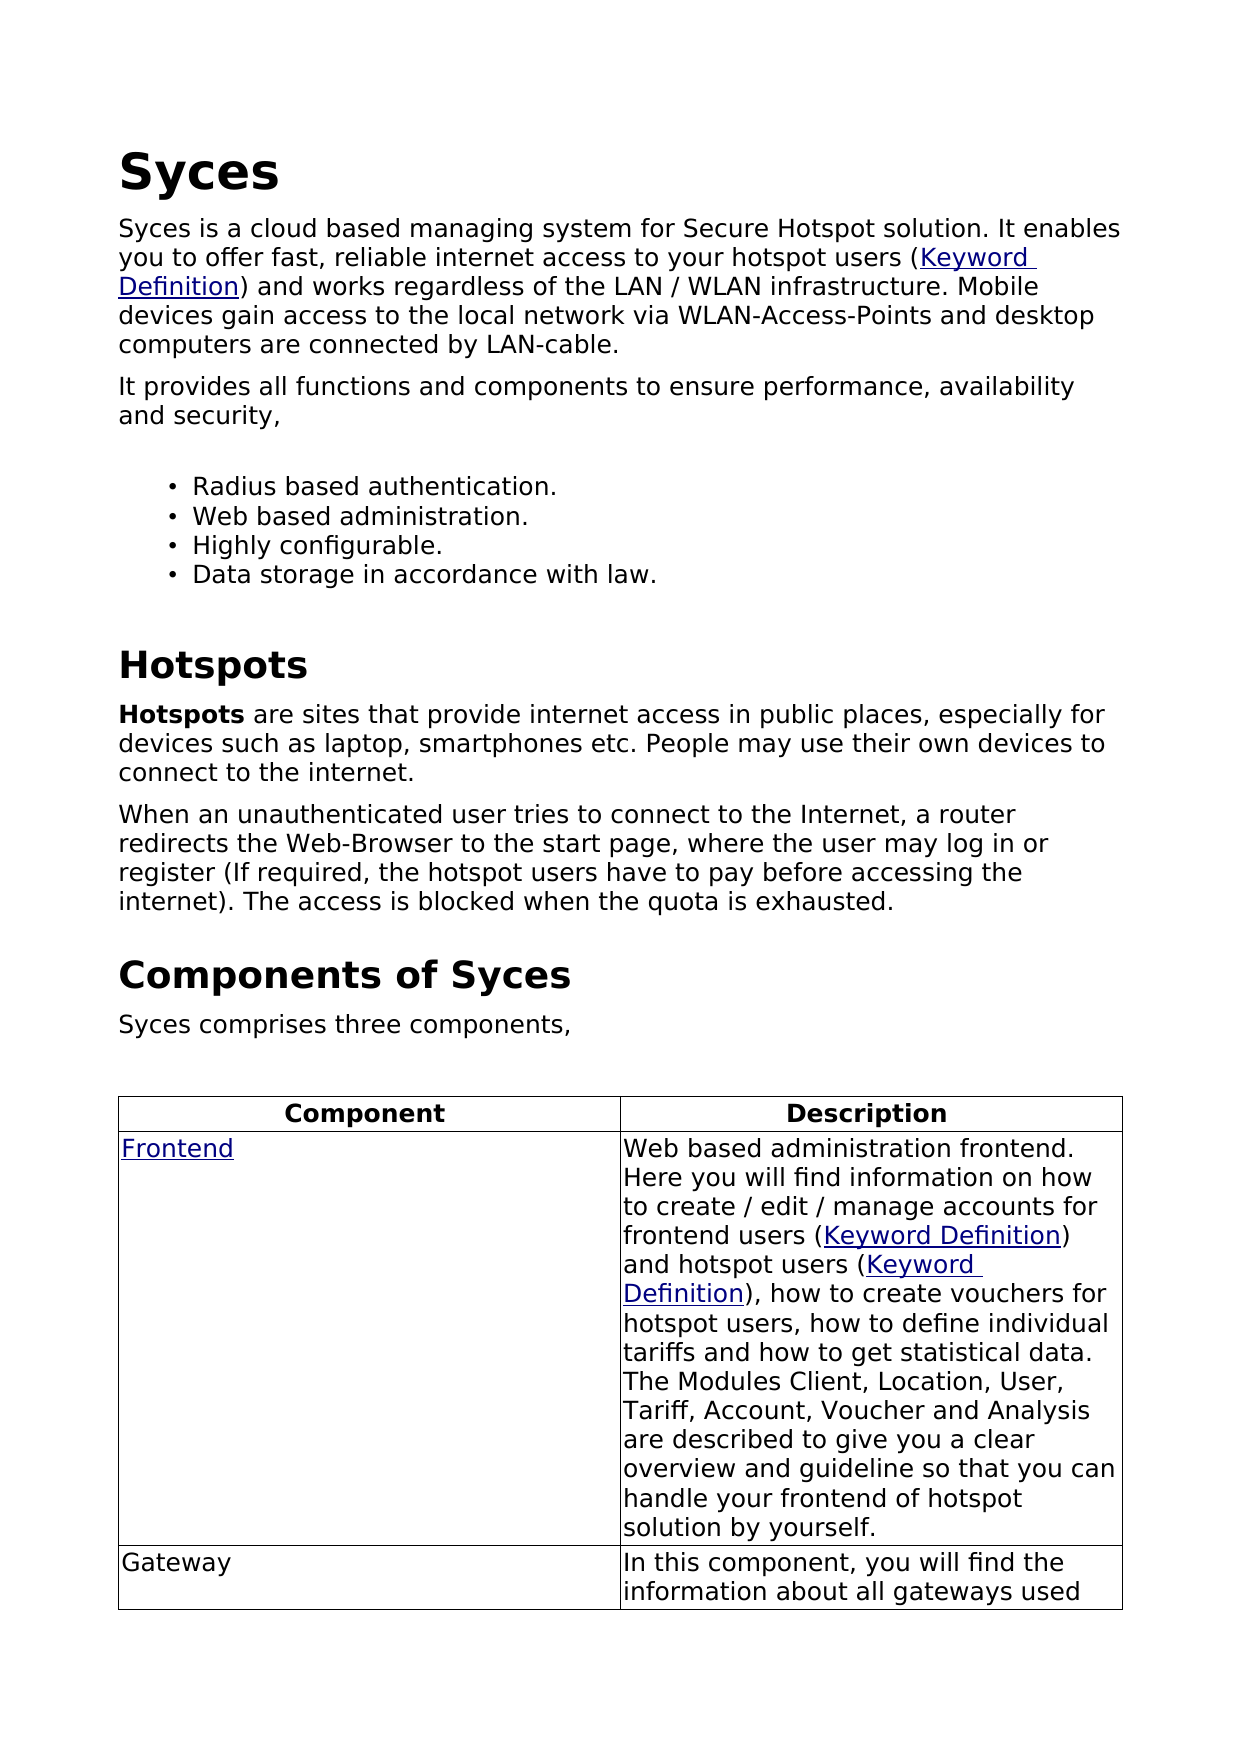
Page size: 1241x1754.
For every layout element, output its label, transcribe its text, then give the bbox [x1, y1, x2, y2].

text When an unauthenticated user tries to connect to the Internet, a router redirects the Web-Browser to the start page, where the user may log in or register (If required, the hotspot users have to pay before accessing the internet). The access is blocked when the quota is exhausted. [118, 800, 1122, 916]
table_cell Gateway [119, 1546, 620, 1609]
list Web based administration. [177, 502, 1122, 531]
table_cell Frontend [119, 1132, 620, 1545]
text Syces comprises three components, [118, 1010, 1122, 1068]
table_header Component [119, 1097, 620, 1131]
subtitle Syces [118, 143, 1122, 201]
table_cell Web based administration frontend. Here you will find information on how to create / edit / manage accounts for frontend users (Keyword Definition) and hotspot users (Keyword Definition), how to create vouchers for hotspot users, how to define individual tariffs and how to get statistical data. The Modules Client, Location, User, Tariff, Account, Voucher and Analysis are described to give you a clear overview and guideline so that you can handle your frontend of hotspot solution by yourself. [621, 1132, 1122, 1545]
subtitle Components of Syces [118, 954, 1122, 998]
text Syces is a cloud based managing system for Secure Hotspot solution. It enables you to offer fast, reliable internet access to your hotspot users (Keyword Definition) and works regardless of the LAN / WLAN infrastructure. Mobile devices gain access to the local network via WLAN-Access-Points and desktop computers are connected by LAN-cable. [118, 214, 1122, 360]
text It provides all functions and components to ensure performance, availability and security, [118, 372, 1122, 431]
list Radius based authentication. [177, 472, 1122, 502]
text Hotspots are sites that provide internet access in public places, especially for devices such as laptop, smartphones etc. People may use their own devices to connect to the internet. [118, 700, 1122, 787]
list Data storage in accordance with law. [177, 560, 1122, 589]
subtitle Hotspots [118, 644, 1122, 687]
list Highly configurable. [177, 531, 1122, 560]
table_header Description [621, 1097, 1122, 1131]
table_cell In this component, you will find the information about all gateways used [621, 1546, 1122, 1609]
